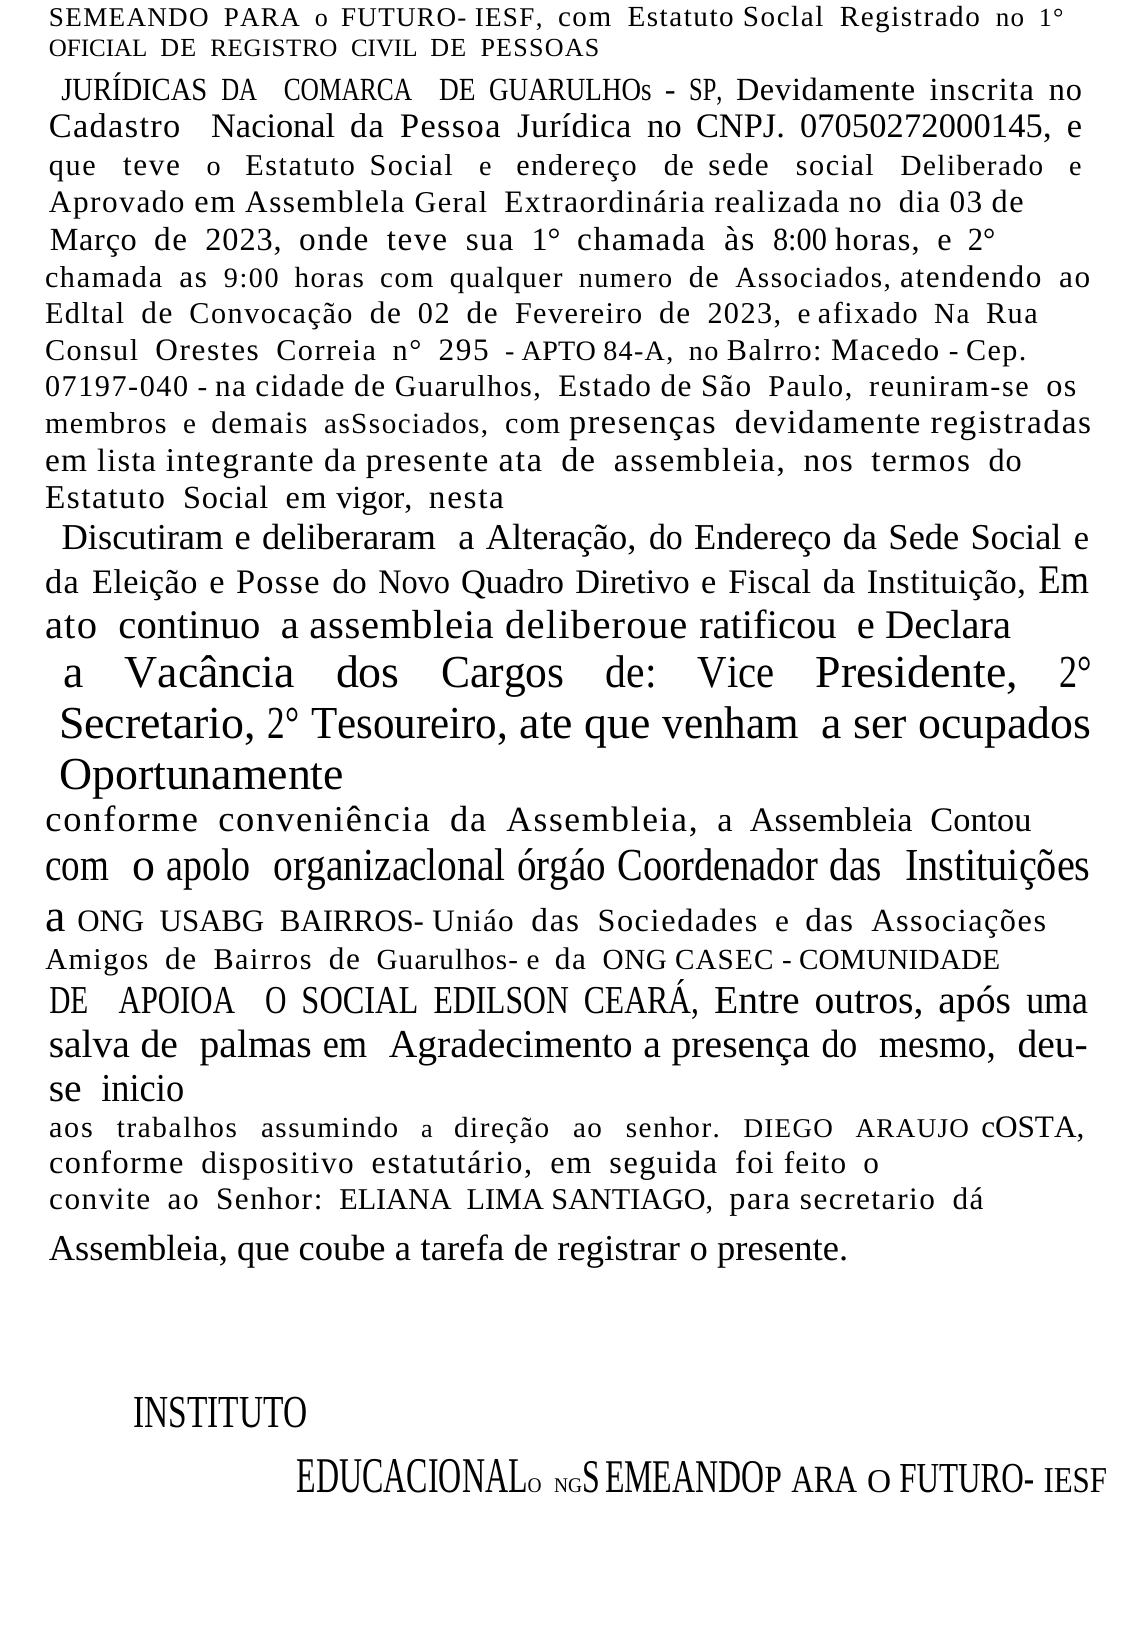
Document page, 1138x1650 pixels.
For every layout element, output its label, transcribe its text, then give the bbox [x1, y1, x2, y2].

text aos trabalhos assumindo a direção ao senhor. DIEGO ARAUJO cOSTA, conforme dispositivo estatutário, em seguida foi feito o [49, 1109, 1085, 1180]
text convite ao Senhor: ELIANA LIMA SANTIAGO, para secretario dá [49, 1180, 1138, 1216]
text INSTITUTO [133, 1386, 1138, 1437]
text a Vacância dos Cargos de: Vice Presidente, 2° Secretario, 2° Tesoureiro, ate que venham a ser ocupados Oportunamente [59, 647, 1092, 799]
text Assembleia, que coube a tarefa de registrar o presente. [49, 1227, 1138, 1268]
text DE APOIOA O SOCIAL EDILSON CEARÁ, Entre outros, após uma salva de palmas em Agradecimento a presença do mesmo, deu-se inicio [48, 978, 1088, 1109]
text Março de 2023, onde teve sua 1° chamada às 8:00 horas, e 2° chamada as 9:00 horas com qualquer numero de Associados, atendendo ao Edltal de Convocação de 02 de Fevereiro de 2023, e afixado Na Rua Consul Orestes Correia n° 295 - APTO 84-A, no Balrro: Macedo - Cep. 07197-040 - na cidade de Guarulhos, Estado de São Paulo, reuniram-se os membros e demais asSsociados, com presenças devidamente registradas em lista integrante da presente ata de assembleia, nos termos do Estatuto Social em vigor, nesta [45, 219, 1092, 516]
text EDUCACIONALO NGS EMEANDOP ARA O FUTURO- IESF [297, 1437, 1138, 1503]
text SEMEANDO PARA o FUTURO- IESF, com Estatuto Soclal Registrado no 1° OFICIAL DE REGISTRO CIVIL DE PESSOAS [49, 0, 1083, 62]
text conforme conveniência da Assembleia, a Assembleia Contou com o apolo organizaclonal órgáo Coordenador das Instituições a ONG USABG BAIRROS- Uniáo das Sociedades e das Associações Amigos de Bairros de Guarulhos- e da ONG CASEC - COMUNIDADE [45, 799, 1095, 976]
text Discutiram e deliberaram a Alteração, do Endereço da Sede Social e da Eleição e Posse do Novo Quadro Diretivo e Fiscal da Instituição, Em ato continuo a assembleia deliberoue ratificou e Declara [45, 516, 1089, 647]
text JURÍDICAS DA COMARCA DE GUARULHOs - SP, Devidamente inscrita no Cadastro Nacional da Pessoa Jurídica no CNPJ. 07050272000145, e que teve o Estatuto Social e endereço de sede social Deliberado e Aprovado em Assemblela Geral Extraordinária realizada no dia 03 de [49, 70, 1082, 219]
